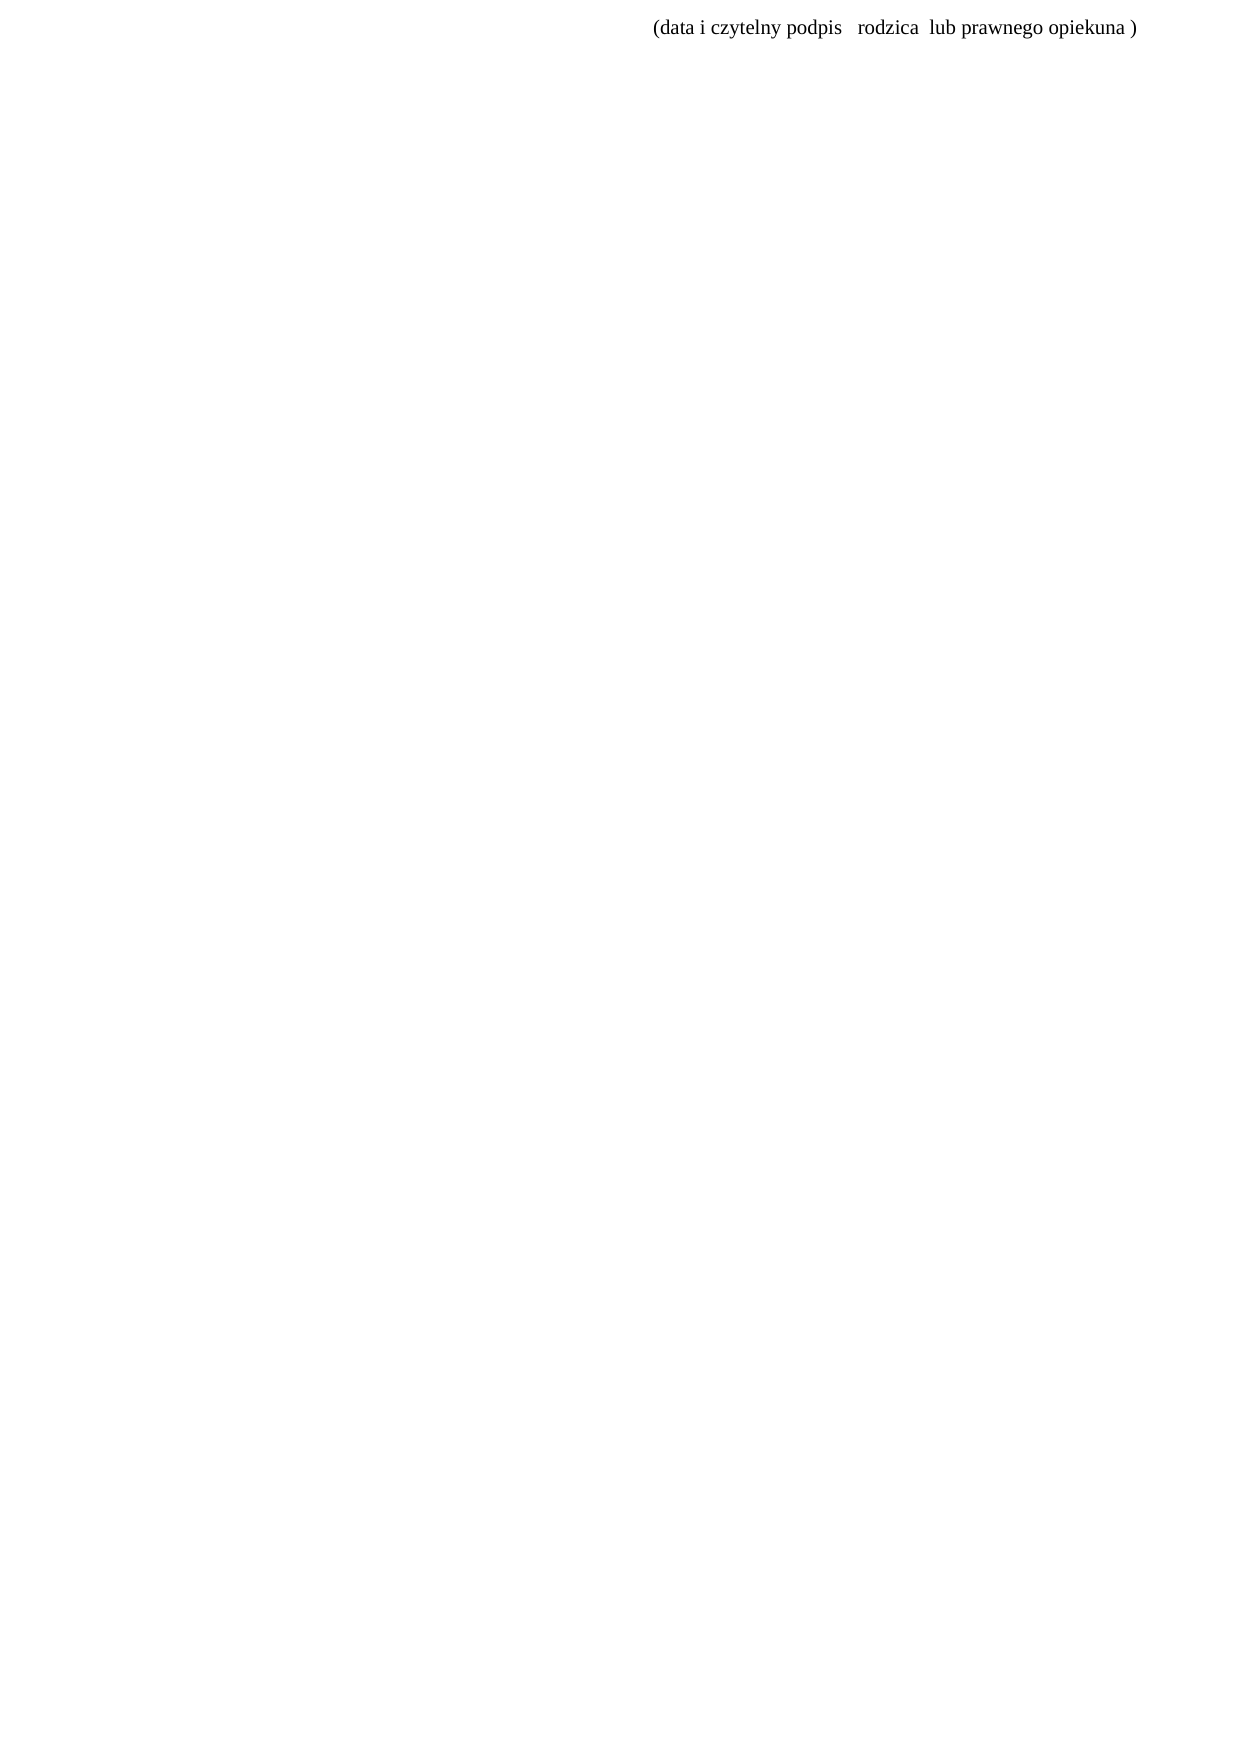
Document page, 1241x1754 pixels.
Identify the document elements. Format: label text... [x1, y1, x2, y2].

text (data i czytelny podpis rodzica lub prawnego opiekuna ) [103, 15, 1137, 39]
